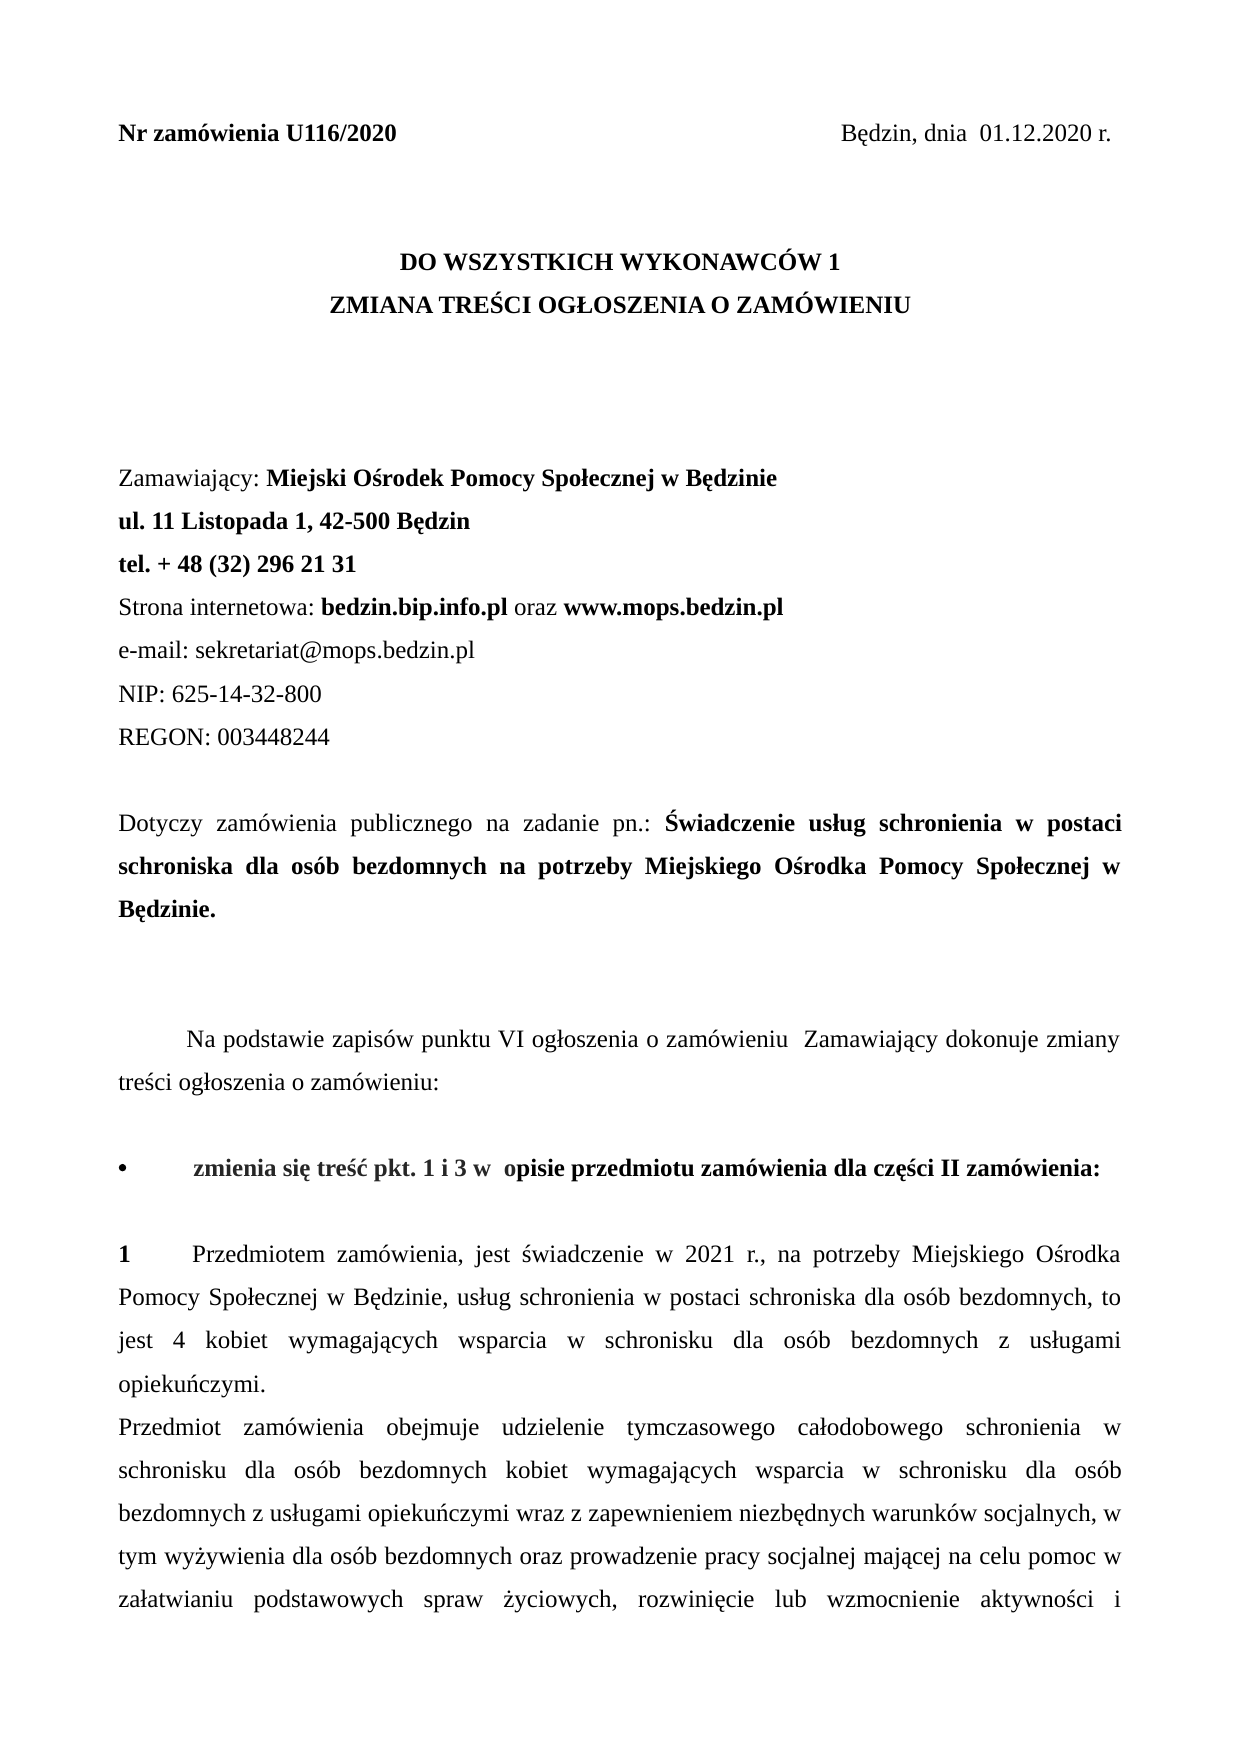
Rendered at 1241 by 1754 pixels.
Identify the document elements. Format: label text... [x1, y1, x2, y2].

text e-mail: sekretariat@mops.bedzin.pl [118, 636, 1122, 664]
text Strona internetowa: bedzin.bip.info.pl oraz www.mops.bedzin.pl [118, 592, 1122, 621]
text REGON: 003448244 [118, 722, 1122, 751]
text Nr zamówienia U116/2020 Będzin, dnia 01.12.2020 r. [118, 118, 1122, 147]
list Przedmiotem zamówienia, jest świadczenie w 2021 r., na potrzeby Miejskiego Ośrodka Pomocy Społecznej w Będzinie, usług schronienia w postaci schroniska dla osób bezdomnych, to jest 4 kobiet wymagających wsparcia w schronisku dla osób bezdomnych z usługami opiekuńczymi. [118, 1239, 1122, 1397]
text Przedmiot zamówienia obejmuje udzielenie tymczasowego całodobowego schronienia w schronisku dla osób bezdomnych kobiet wymagających wsparcia w schronisku dla osób bezdomnych z usługami opiekuńczymi wraz z zapewnieniem niezbędnych warunków socjalnych, w tym wyżywienia dla osób bezdomnych oraz prowadzenie pracy socjalnej mającej na celu pomoc w załatwianiu podstawowych spraw życiowych, rozwinięcie lub wzmocnienie aktywności i [118, 1412, 1122, 1613]
text NIP: 625-14-32-800 [118, 679, 1122, 707]
text ul. 11 Listopada 1, 42-500 Będzin [118, 506, 1122, 535]
text DO WSZYSTKICH WYKONAWCÓW 1 [118, 247, 1122, 276]
text ZMIANA TREŚCI OGŁOSZENIA O ZAMÓWIENIU [118, 291, 1122, 319]
text tel. + 48 (32) 296 21 31 [118, 549, 1122, 578]
text Dotyczy zamówienia publicznego na zadanie pn.: Świadczenie usług schronienia w postaci schroniska dla osób bezdomnych na potrzeby Miejskiego Ośrodka Pomocy Społecznej w Będzinie. [118, 808, 1122, 923]
text Zamawiający: Miejski Ośrodek Pomocy Społecznej w Będzinie [118, 463, 1122, 492]
text Na podstawie zapisów punktu VI ogłoszenia o zamówieniu Zamawiający dokonuje zmiany treści ogłoszenia o zamówieniu: [118, 1024, 1122, 1096]
list zmienia się treść pkt. 1 i 3 w opisie przedmiotu zamówienia dla części II zamówienia: [118, 1153, 1122, 1182]
